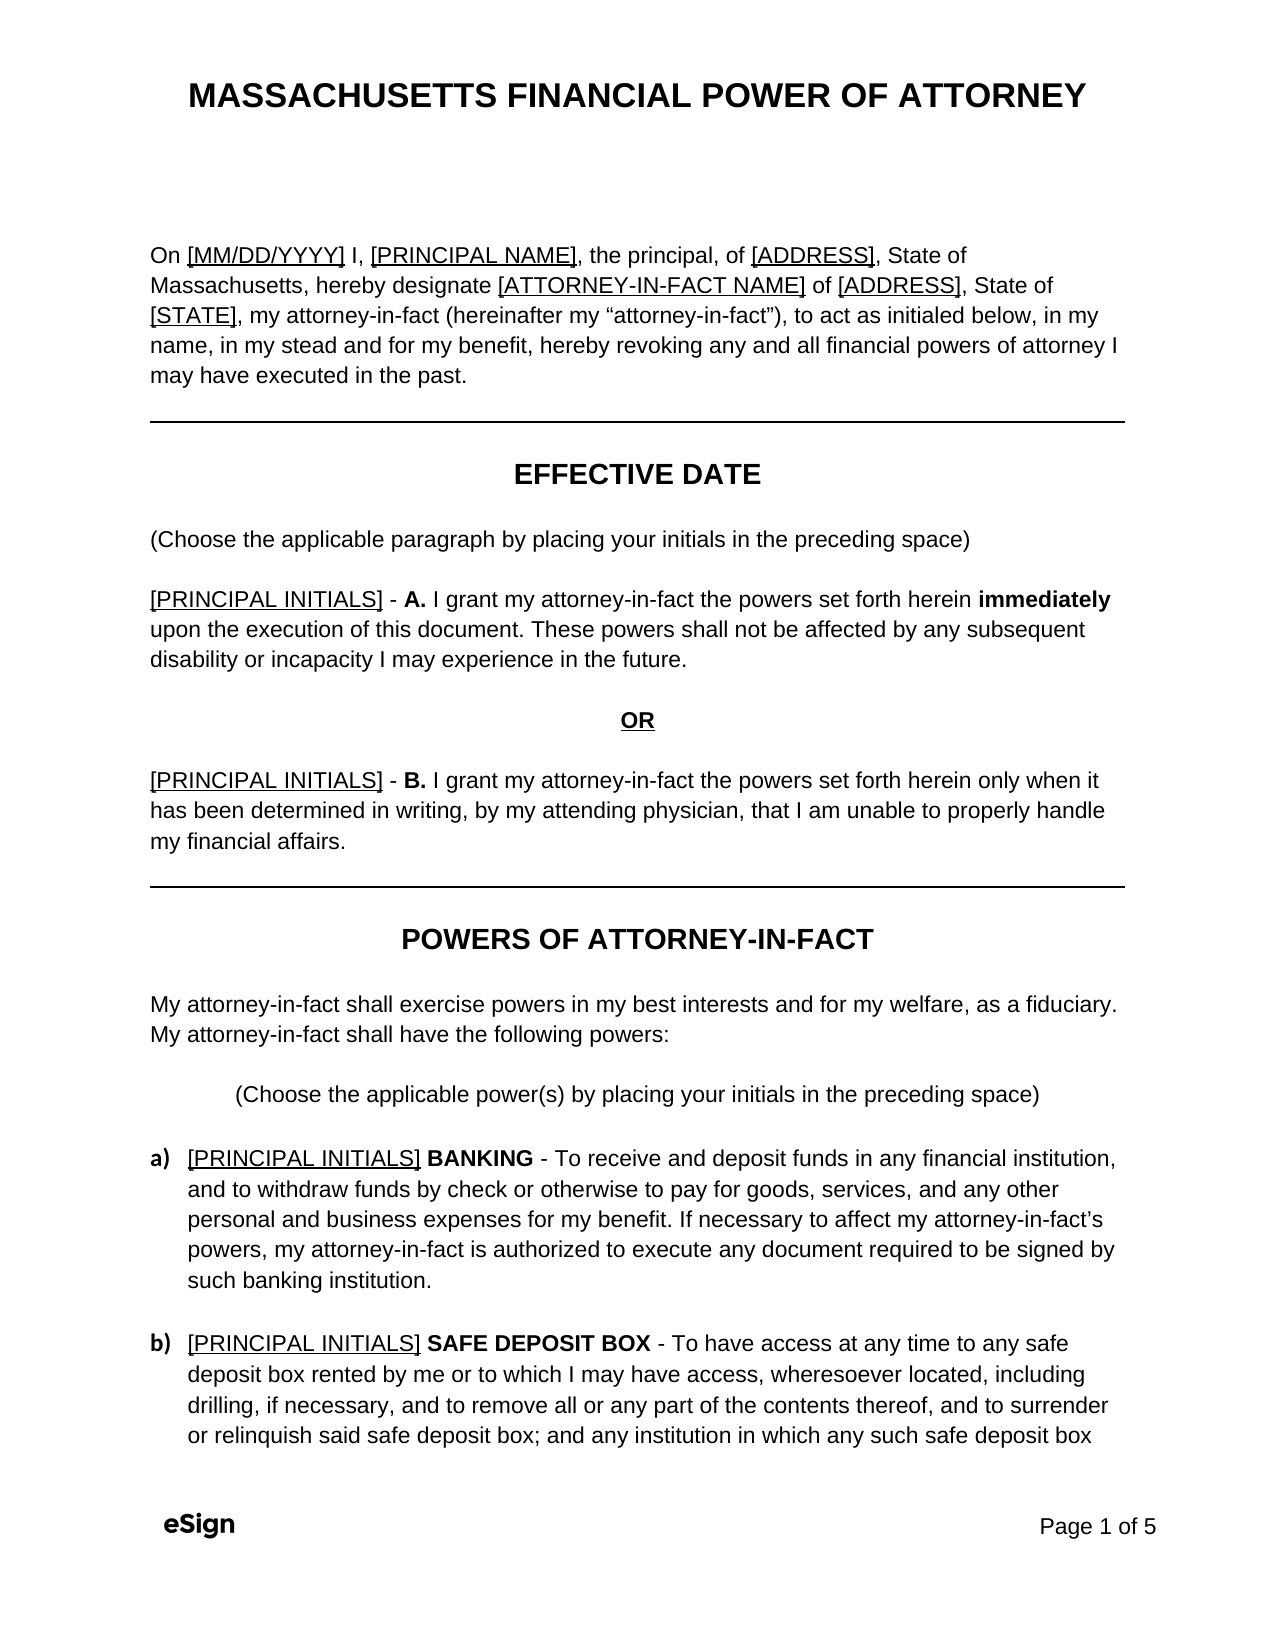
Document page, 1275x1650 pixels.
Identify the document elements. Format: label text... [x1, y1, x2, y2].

text [PRINCIPAL INITIALS] - B. I grant my attorney-in-fact the powers set forth herein only when it has been determined in writing, by my attending physician, that I am unable to properly handle my financial affairs. [150, 767, 1125, 854]
text My attorney-in-fact shall exercise powers in my best interests and for my welfare, as a fiduciary. My attorney-in-fact shall have the following powers: [150, 991, 1125, 1047]
text (Choose the applicable power(s) by placing your initials in the preceding space) [150, 1081, 1125, 1108]
text (Choose the applicable paragraph by placing your initials in the preceding space) [150, 526, 1125, 552]
text On [MM/DD/YYYY] I, [PRINCIPAL NAME], the principal, of [ADDRESS], State of Massachusetts, hereby designate [ATTORNEY-IN-FACT NAME] of [ADDRESS], State of [STATE], my attorney-in-fact (hereinafter my “attorney-in-fact”), to act as initialed below, in my name, in my stead and for my benefit, hereby revoking any and all financial powers of attorney I may have executed in the past. [150, 242, 1125, 389]
text POWERS OF ATTORNEY-IN-FACT [150, 922, 1125, 955]
list [PRINCIPAL INITIALS] BANKING - To receive and deposit funds in any financial institution, and to withdraw funds by check or otherwise to pay for goods, services, and any other personal and business expenses for my benefit. If necessary to affect my attorney-in-fact’s powers, my attorney-in-fact is authorized to execute any document required to be signed by such banking institution. [150, 1142, 1125, 1293]
text [PRINCIPAL INITIALS] - A. I grant my attorney-in-fact the powers set forth herein immediately upon the execution of this document. These powers shall not be affected by any subsequent disability or incapacity I may experience in the future. [150, 586, 1125, 673]
text MASSACHUSETTS FINANCIAL POWER OF ATTORNEY [150, 75, 1125, 114]
text EFFECTIVE DATE [150, 457, 1125, 490]
text OR [150, 707, 1125, 733]
list [PRINCIPAL INITIALS] SAFE DEPOSIT BOX - To have access at any time to any safe deposit box rented by me or to which I may have access, wheresoever located, including drilling, if necessary, and to remove all or any part of the contents thereof, and to surrender or relinquish said safe deposit box; and any institution in which any such safe deposit box [150, 1327, 1125, 1448]
